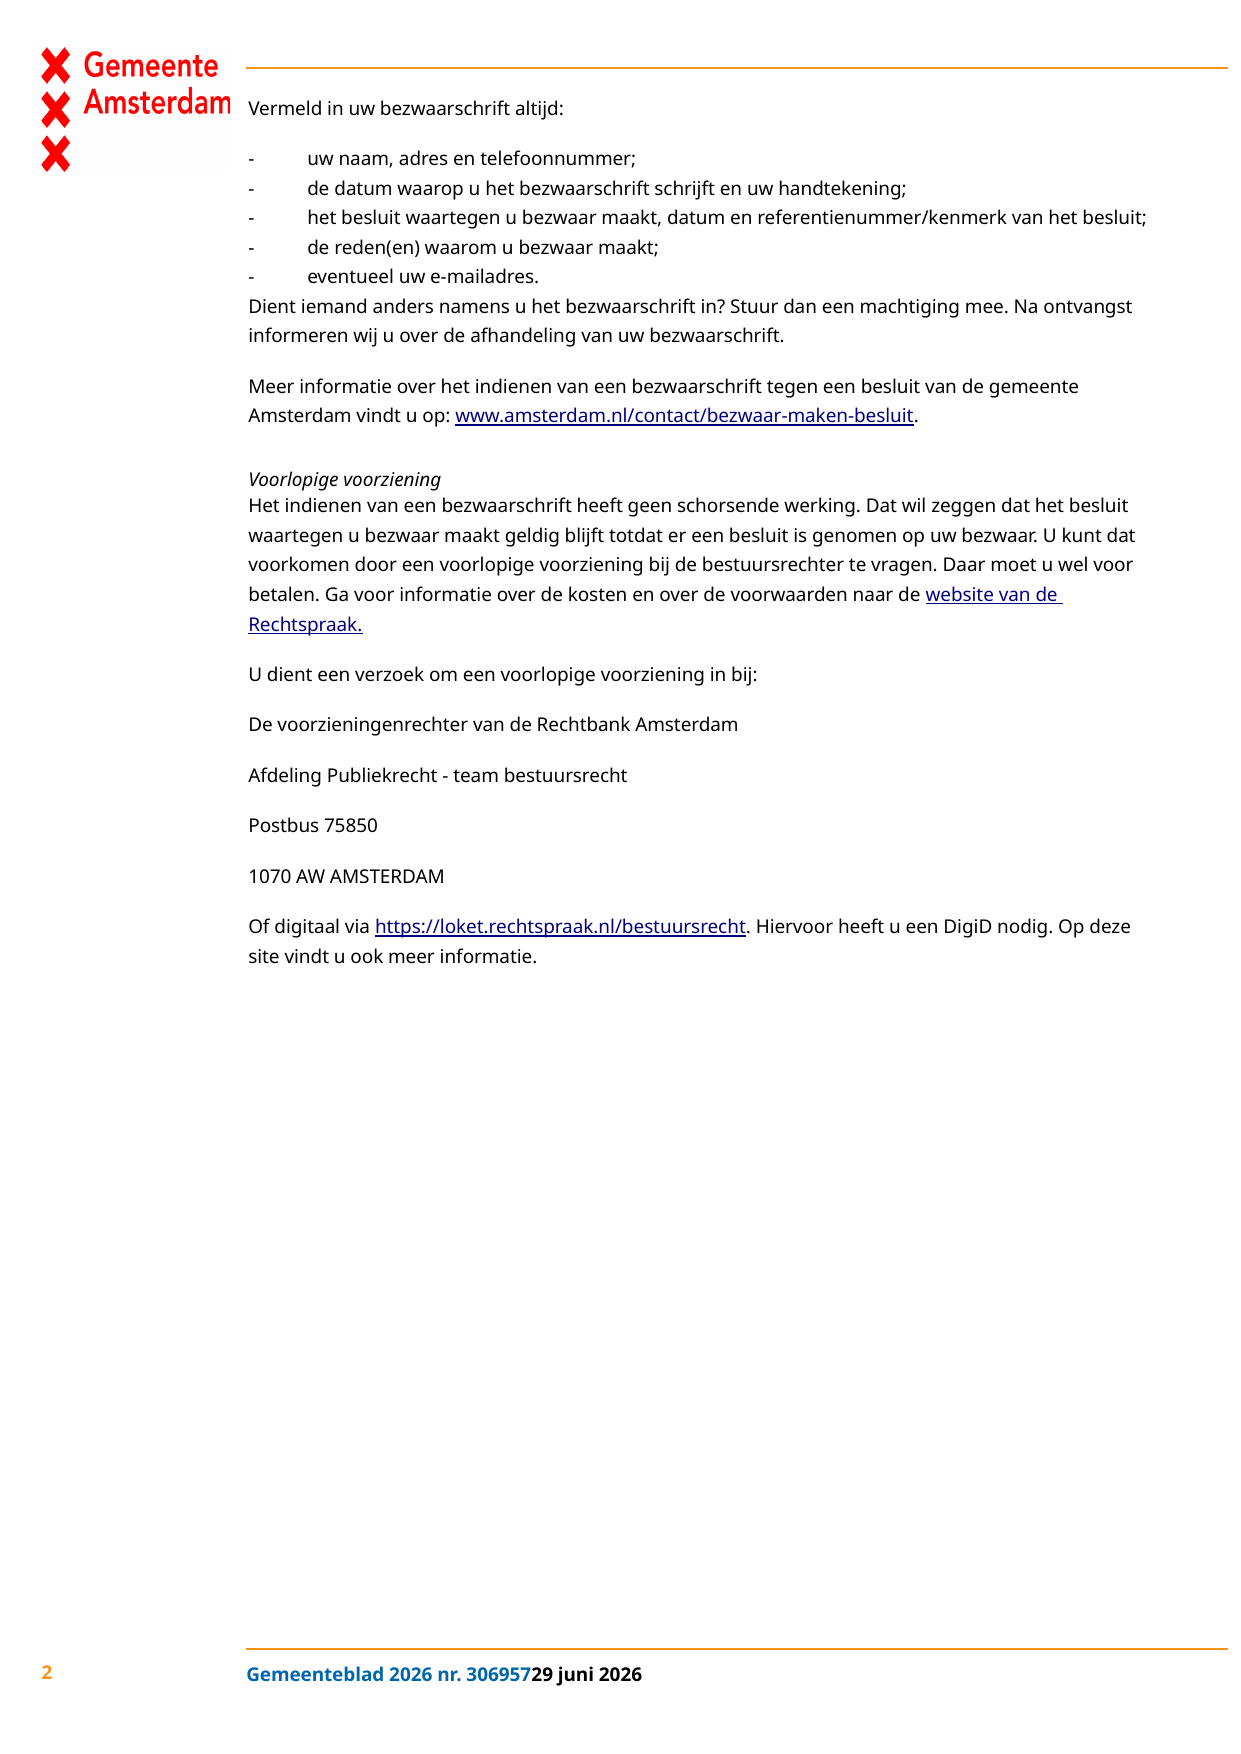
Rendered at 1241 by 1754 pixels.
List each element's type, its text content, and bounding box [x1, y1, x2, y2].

text Of digitaal via https://loket.rechtspraak.nl/bestuursrecht. Hiervoor heeft u een DigiD nodig. Op deze site vindt u ook meer informatie. [248, 913, 1152, 968]
text Dient iemand anders namens u het bezwaarschrift in? Stuur dan een machtiging mee. Na ontvangst informeren wij u over de afhandeling van uw bezwaarschrift. [248, 293, 1152, 348]
text Het indienen van een bezwaarschrift heeft geen schorsende werking. Dat wil zeggen dat het besluit waartegen u bezwaar maakt geldig blijft totdat er een besluit is genomen op uw bezwaar. U kunt dat voorkomen door een voorlopige voorziening bij de bestuursrechter te vragen. Daar moet u wel voor betalen. Ga voor informatie over de kosten en over de voorwaarden naar de website van de Rechtspraak. [248, 492, 1152, 636]
text Meer informatie over het indienen van een bezwaarschrift tegen een besluit van de gemeente Amsterdam vindt u op: www.amsterdam.nl/contact/bezwaar-maken-besluit. [248, 373, 1152, 428]
list de datum waarop u het bezwaarschrift schrijft en uw handtekening; [248, 175, 1152, 201]
list eventueel uw e-mailadres. [248, 263, 1152, 289]
list de reden(en) waarom u bezwaar maakt; [248, 234, 1152, 260]
list het besluit waartegen u bezwaar maakt, datum en referentienummer/kenmerk van het besluit; [248, 204, 1152, 230]
text U dient een verzoek om een voorlopige voorziening in bij: [248, 661, 1152, 687]
text Afdeling Publiekrecht - team bestuursrecht [248, 762, 1152, 788]
text Voorlopige voorziening [248, 467, 1152, 492]
text Postbus 75850 [248, 812, 1152, 838]
text Vermeld in uw bezwaarschrift altijd: [248, 95, 1152, 121]
text De voorzieningenrechter van de Rechtbank Amsterdam [248, 712, 1152, 737]
list uw naam, adres en telefoonnummer; [248, 145, 1152, 171]
picture [41, 47, 231, 172]
text 1070 AW AMSTERDAM [248, 863, 1152, 888]
